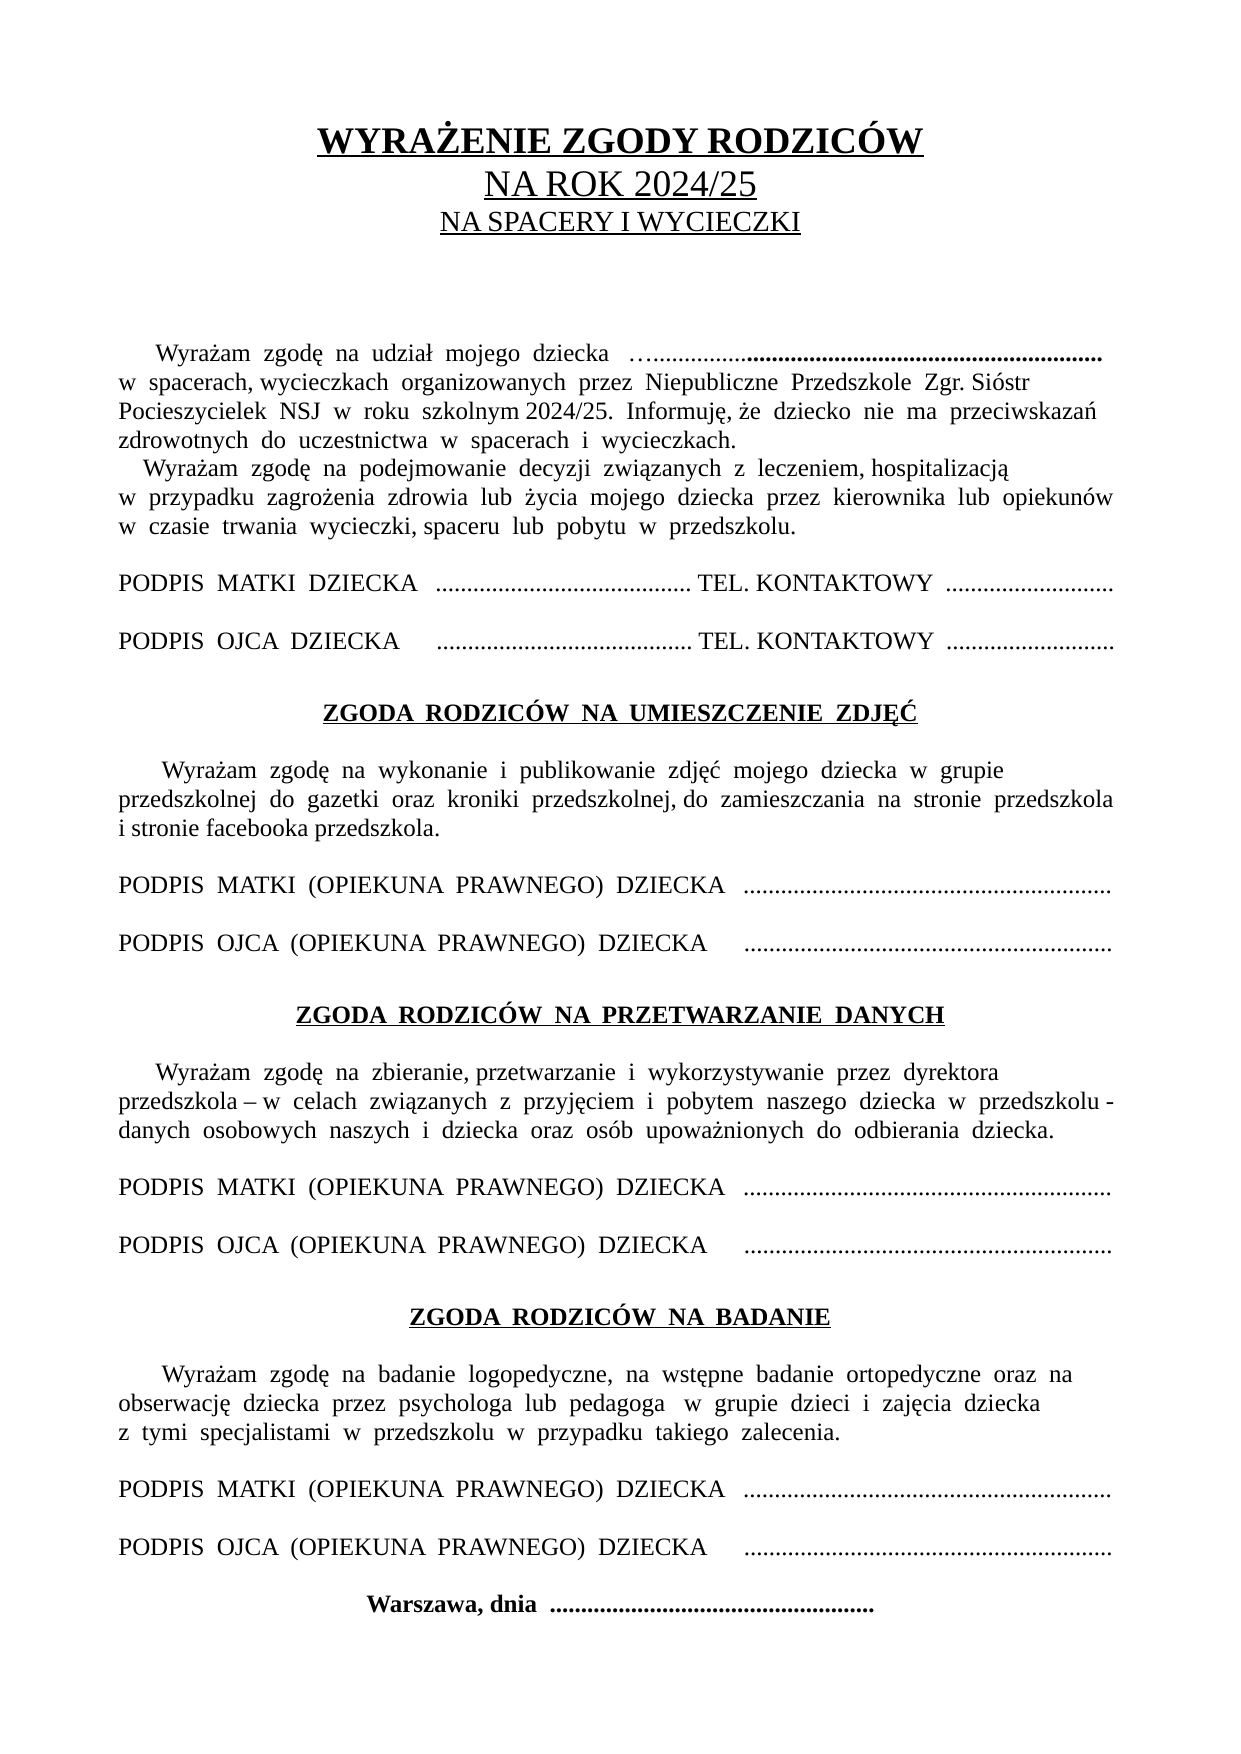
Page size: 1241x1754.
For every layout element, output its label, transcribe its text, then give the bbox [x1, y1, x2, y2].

text PODPIS OJCA (OPIEKUNA PRAWNEGO) DZIECKA ........................................................... [118, 928, 1122, 957]
text z tymi specjalistami w przedszkolu w przypadku takiego zalecenia. [118, 1417, 1122, 1445]
text NA ROK 2024/25 [118, 161, 1122, 204]
text WYRAŻENIE ZGODY RODZICÓW [118, 118, 1122, 161]
text NA SPACERY I WYCIECZKI [118, 204, 1122, 238]
text Wyrażam zgodę na podejmowanie decyzji związanych z leczeniem, hospitalizacją [118, 453, 1122, 482]
text ZGODA RODZICÓW NA PRZETWARZANIE DANYCH [118, 1000, 1122, 1028]
text ZGODA RODZICÓW NA UMIESZCZENIE ZDJĘĆ [118, 698, 1122, 727]
text PODPIS MATKI DZIECKA ......................................... TEL. KONTAKTOWY ........................... [118, 568, 1122, 597]
text Wyrażam zgodę na badanie logopedyczne, na wstępne badanie ortopedyczne oraz na obserwację dziecka przez psychologa lub pedagoga w grupie dzieci i zajęcia dziecka [118, 1359, 1122, 1417]
text w przypadku zagrożenia zdrowia lub życia mojego dziecka przez kierownika lub opiekunów w czasie trwania wycieczki, spaceru lub pobytu w przedszkolu. [118, 482, 1122, 540]
text PODPIS MATKI (OPIEKUNA PRAWNEGO) DZIECKA ........................................................... [118, 1474, 1122, 1503]
text PODPIS OJCA DZIECKA ......................................... TEL. KONTAKTOWY ........................... [118, 626, 1122, 655]
text PODPIS MATKI (OPIEKUNA PRAWNEGO) DZIECKA ........................................................... [118, 870, 1122, 899]
text PODPIS MATKI (OPIEKUNA PRAWNEGO) DZIECKA ........................................................... [118, 1172, 1122, 1201]
text Wyrażam zgodę na wykonanie i publikowanie zdjęć mojego dziecka w grupie przedszkolnej do gazetki oraz kroniki przedszkolnej, do zamieszczania na stronie przedszkola i stronie facebooka przedszkola. [118, 755, 1122, 842]
text Wyrażam zgodę na zbieranie, przetwarzanie i wykorzystywanie przez dyrektora przedszkola – w celach związanych z przyjęciem i pobytem naszego dziecka w przedszkolu - [118, 1057, 1122, 1115]
text Wyrażam zgodę na udział mojego dziecka …........................................................................ w spacerach, wycieczkach organizowanych przez Niepubliczne Przedszkole Zgr. Sióstr Pocieszycielek NSJ w roku szkolnym 2024/25. Informuję, że dziecko nie ma przeciwskazań zdrowotnych do uczestnictwa w spacerach i wycieczkach. [118, 338, 1122, 453]
text PODPIS OJCA (OPIEKUNA PRAWNEGO) DZIECKA ........................................................... [118, 1532, 1122, 1560]
text ZGODA RODZICÓW NA BADANIE [118, 1302, 1122, 1330]
text danych osobowych naszych i dziecka oraz osób upoważnionych do odbierania dziecka. [118, 1115, 1122, 1143]
text PODPIS OJCA (OPIEKUNA PRAWNEGO) DZIECKA ........................................................... [118, 1230, 1122, 1258]
text Warszawa, dnia .................................................... [118, 1589, 1122, 1618]
